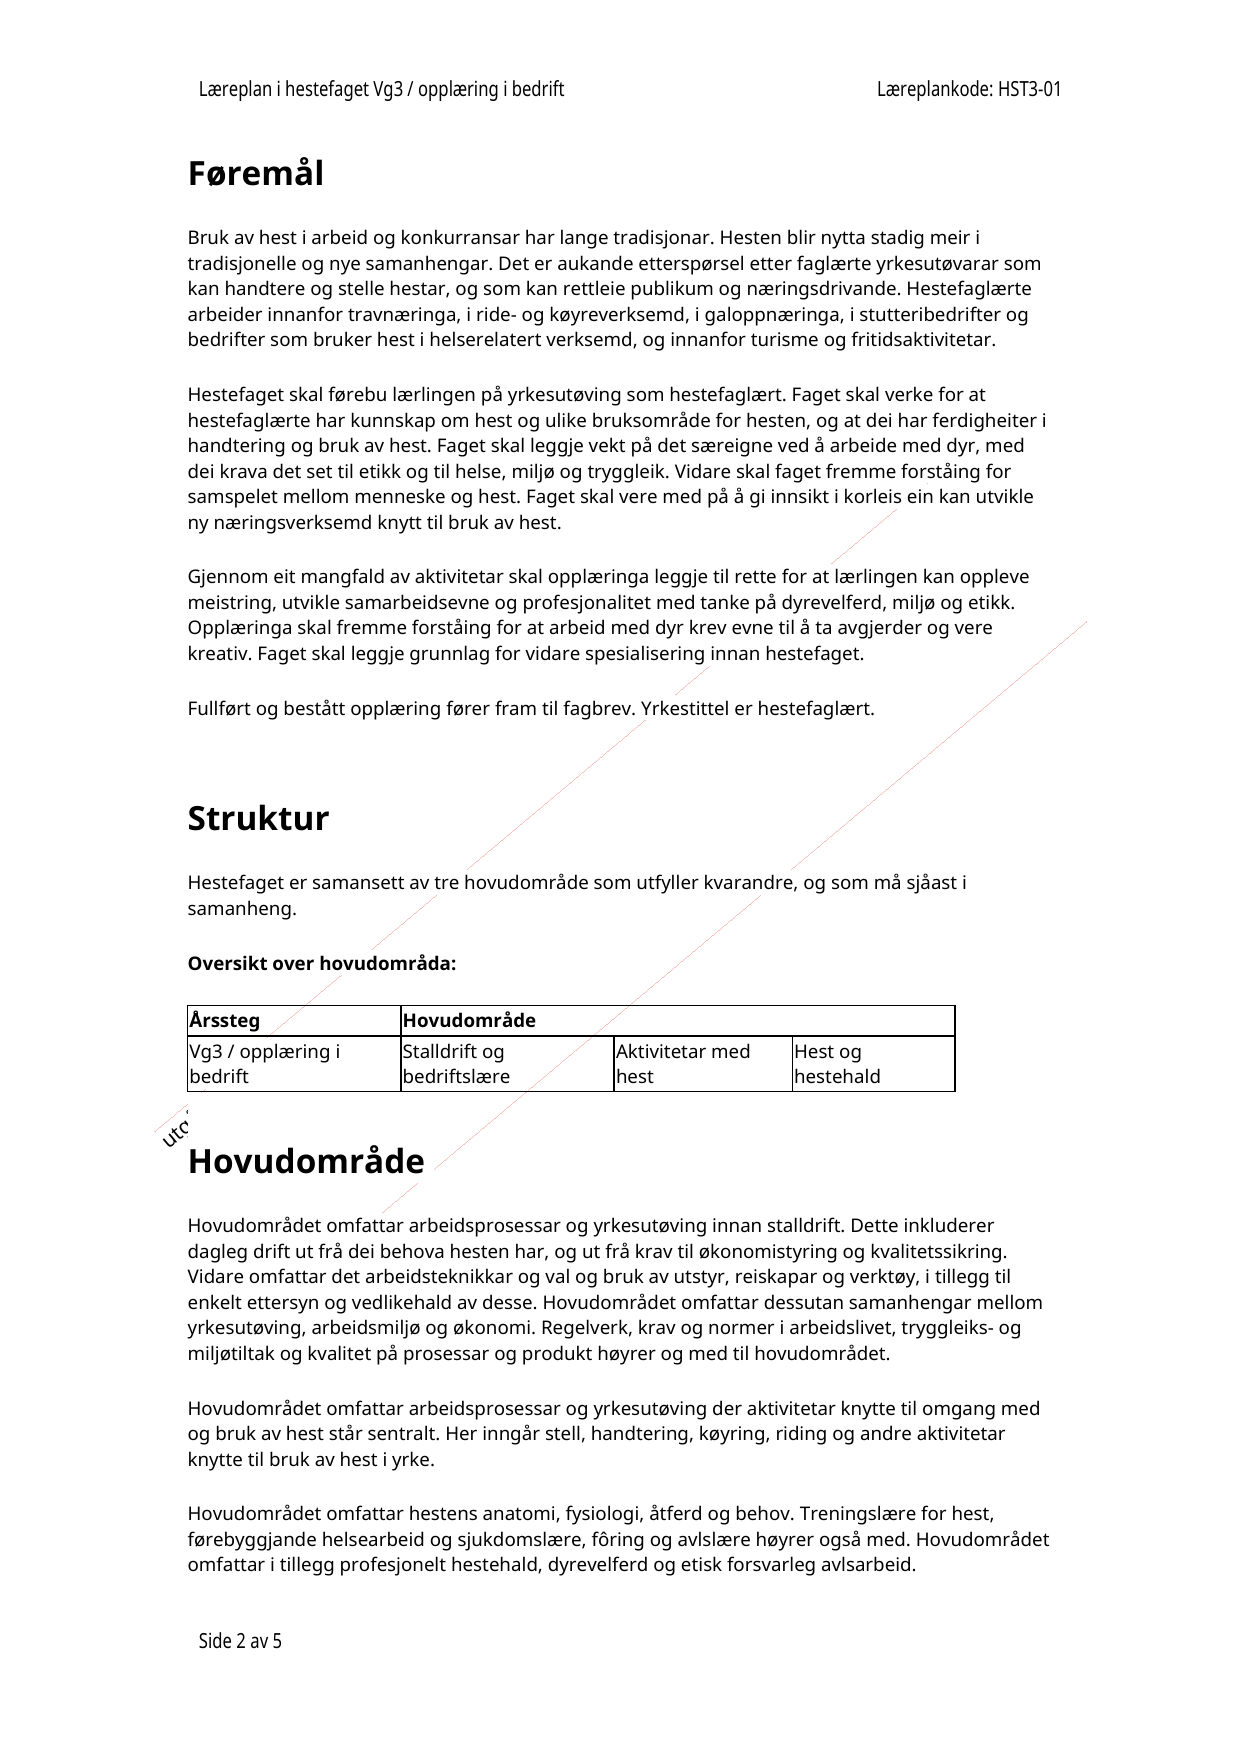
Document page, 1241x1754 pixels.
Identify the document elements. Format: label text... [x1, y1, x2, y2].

text Hovudområdet omfattar arbeidsprosessar og yrkesutøving innan stalldrift. Dette inkluderer dagleg drift ut frå dei behova hesten har, og ut frå krav til økonomistyring og kvalitetssikring. Vidare omfattar det arbeidsteknikkar og val og bruk av utstyr, reiskapar og verktøy, i tillegg til enkelt ettersyn og vedlikehald av desse. Hovudområdet omfattar dessutan samanhengar mellom yrkesutøving, arbeidsmiljø og økonomi. Regelverk, krav og normer i arbeidslivet, tryggleiks- og miljøtiltak og kvalitet på prosessar og produkt høyrer og med til hovudområdet. [891, 1213, 1053, 1366]
text Hestefaget er samansett av tre hovudområde som utfyller kvarandre, og som må sjåast i samanheng. [732, 869, 1053, 921]
subtitle [504, 749, 933, 840]
text Hestefaget er samansett av tre hovudområde som utfyller kvarandre, og som må sjåast i samanheng. [407, 895, 759, 921]
subtitle [828, 749, 1053, 840]
text Hestefaget er samansett av tre hovudområde som utfyller kvarandre, og som må sjåast i samanheng. [302, 895, 435, 921]
subtitle Struktur [187, 749, 609, 840]
text Bruk av hest i arbeid og konkurransar har lange tradisjonar. Hesten blir nytta stadig meir i tradisjonelle og nye samanhengar. Det er aukande etterspørsel etter faglærte yrkesutøvarar som kan handtere og stelle hestar, og som kan rettleie publikum og næringsdrivande. Hestefaglærte arbeider innanfor travnæringa, i ride- og køyreverksemd, i galoppnæringa, i stutteribedrifter og bedrifter som bruker hest i helserelatert verksemd, og innanfor turisme og fritidsaktivitetar. [187, 224, 1053, 352]
text Gjennom eit mangfald av aktivitetar skal opplæringa leggje til rette for at lærlingen kan oppleve meistring, utvikle samarbeidsevne og profesjonalitet med tanke på dyrevelferd, miljø og etikk. Opplæringa skal fremme forståing for at arbeid med dyr krev evne til å ta avgjerder og vere kreativ. Faget skal leggje grunnlag for vidare spesialisering innan hestefaget. [870, 564, 1053, 666]
text Hovudområdet omfattar arbeidsprosessar og yrkesutøving der aktivitetar knytte til omgang med og bruk av hest står sentralt. Her inngår stell, handtering, køyring, riding og andre aktivitetar knytte til bruk av hest i yrke. [435, 1395, 1053, 1471]
text Fullført og bestått opplæring fører fram til fagbrev. Yrkestittel er hestefaglært. [971, 695, 1053, 720]
text Oversikt over hovudområda: [461, 950, 694, 975]
subtitle Hovudområde [434, 1093, 523, 1168]
text Hovudområdet omfattar hestens anatomi, fysiologi, åtferd og behov. Treningslære for hest, førebyggjande helsearbeid og sjukdomslære, fôring og avlslære høyrer også med. Hovudområdet omfattar i tillegg profesjonelt hestehald, dyrevelferd og etisk forsvarleg avlsarbeid. [917, 1501, 1053, 1577]
subtitle Føremål [333, 150, 1053, 195]
text Hestefaget skal førebu lærlingen på yrkesutøving som hestefaglært. Faget skal verke for at hestefaglærte har kunnskap om hest og ulike bruksområde for hesten, og at dei har ferdigheiter i handtering og bruk av hest. Faget skal leggje vekt på det særeigne ved å arbeide med dyr, med dei krava det set til etikk og til helse, miljø og tryggleik. Vidare skal faget fremme forståing for samspelet mellom menneske og hest. Faget skal vere med på å gi innsikt i korleis ein kan utvikle ny næringsverksemd knytt til bruk av hest. [187, 381, 1053, 534]
text Oversikt over hovudområda: [667, 950, 1053, 975]
text Fullført og bestått opplæring fører fram til fagbrev. Yrkestittel er hestefaglært. [875, 695, 997, 720]
subtitle Hovudområde [434, 1093, 1053, 1183]
